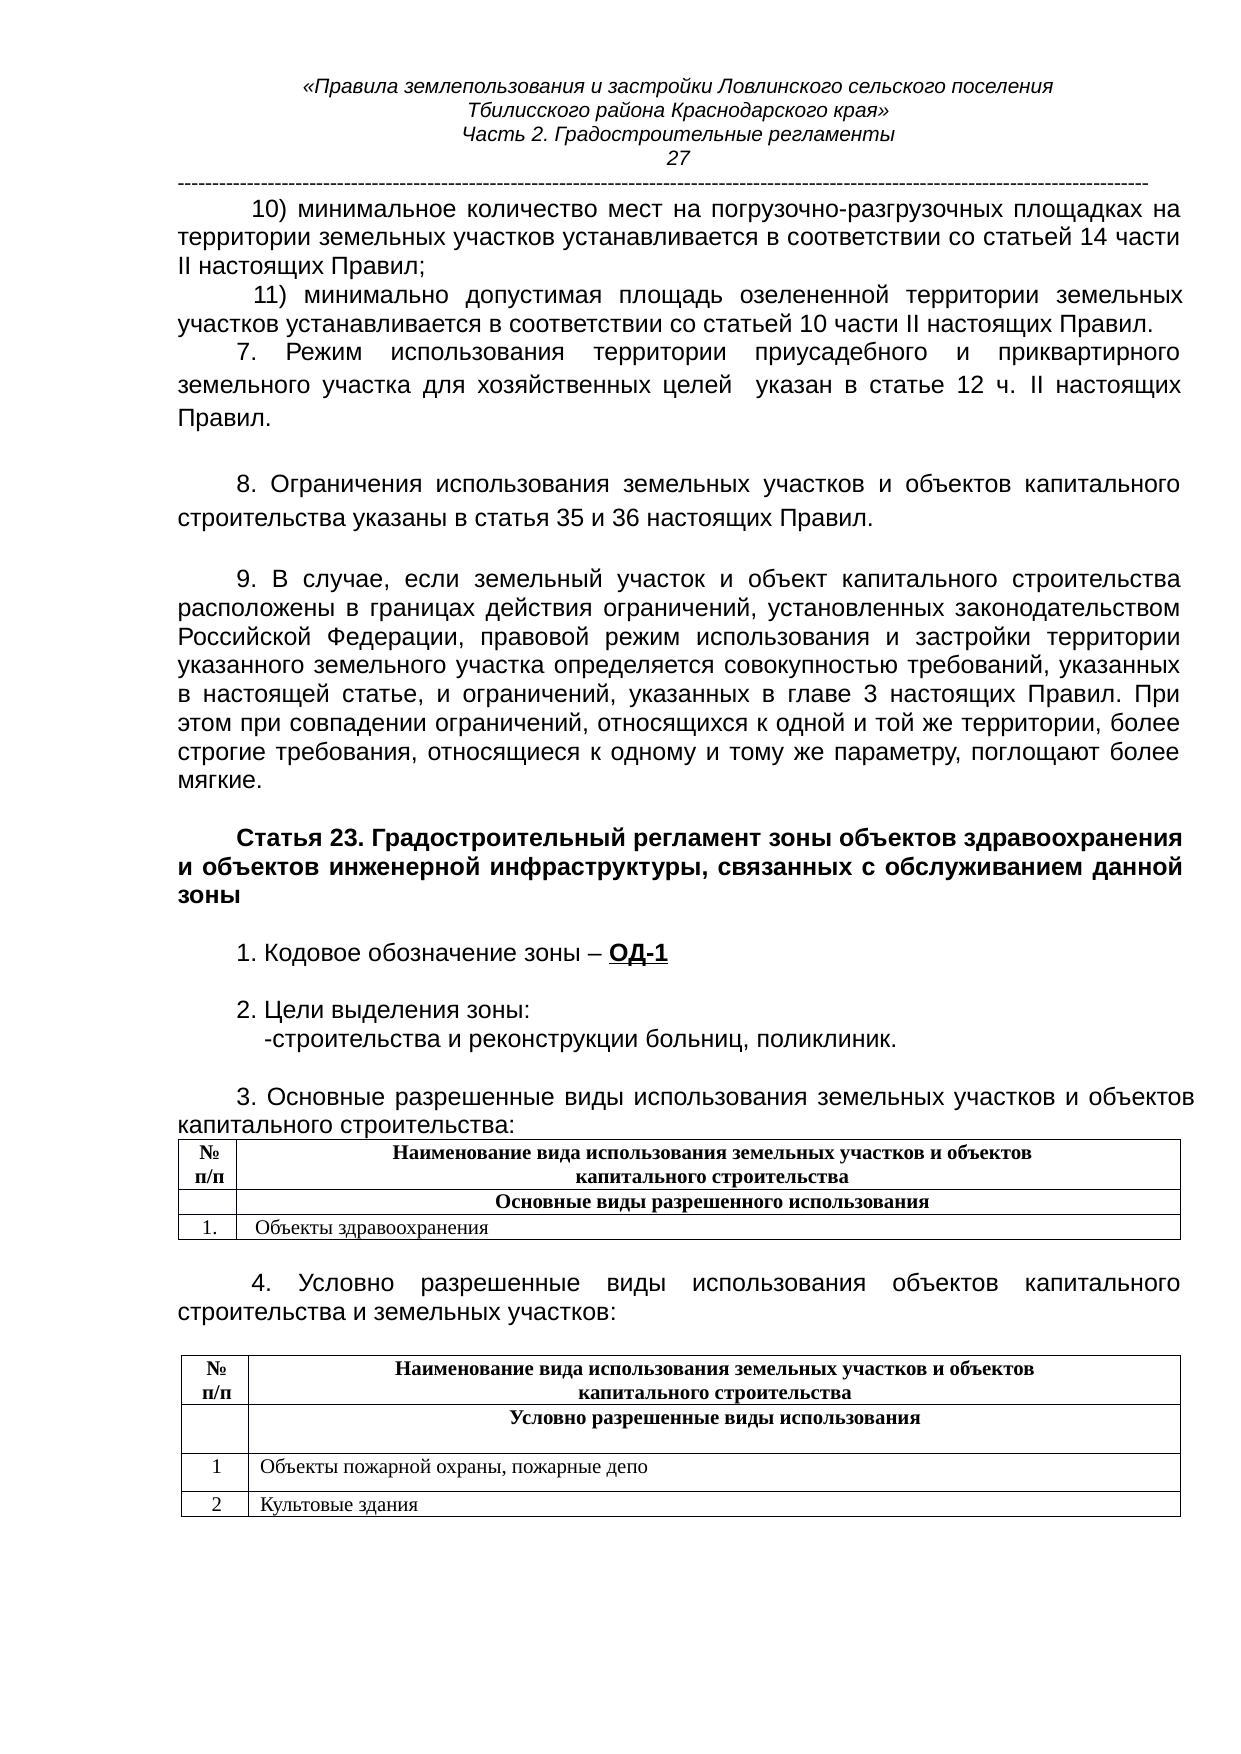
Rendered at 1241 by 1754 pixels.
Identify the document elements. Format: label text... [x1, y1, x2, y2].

text -строительства и реконструкции больниц, поликлиник. [177, 1024, 1196, 1053]
text 2. Цели выделения зоны: [177, 996, 1196, 1024]
table_header № п/п [182, 1356, 248, 1404]
text 3. Основные разрешенные виды использования земельных участков и объектов капитального строительства: [177, 1082, 1196, 1139]
text 8. Ограничения использования земельных участков и объектов капитального строительства указаны в статья 35 и 36 настоящих Правил. [177, 469, 1181, 531]
table_cell [179, 1190, 236, 1213]
text 4. Условно разрешенные виды использования объектов капитального строительства и земельных участков: [177, 1268, 1181, 1326]
table_cell [182, 1405, 248, 1453]
text 1. Кодовое обозначение зоны – ОД-1 [177, 938, 1196, 967]
table_cell 1. [179, 1215, 236, 1239]
table_cell Объекты пожарной охраны, пожарные депо [249, 1454, 1180, 1491]
table_header Наименование вида использования земельных участков и объектов капитального строительства [249, 1356, 1180, 1404]
table_cell Основные виды разрешенного использования [237, 1190, 1180, 1213]
table_cell 1 [182, 1454, 248, 1491]
table_cell 2 [182, 1492, 248, 1516]
text 7. Режим использования территории приусадебного и приквартирного земельного участка для хозяйственных целей указан в статье 12 ч. II настоящих Правил. [177, 337, 1181, 432]
text 11) минимально допустимая площадь озелененной территории земельных участков устанавливается в соответствии со статьей 10 части II настоящих Правил. [177, 280, 1184, 337]
table_header № п/п [179, 1140, 236, 1188]
table_cell Условно разрешенные виды использования [249, 1405, 1180, 1453]
text 10) минимальное количество мест на погрузочно-разгрузочных площадках на территории земельных участков устанавливается в соответствии со статьей 14 части II настоящих Правил; [140, 194, 1181, 280]
table_cell Культовые здания [249, 1492, 1180, 1516]
table_header Наименование вида использования земельных участков и объектов капитального строительства [237, 1140, 1180, 1188]
table_cell Объекты здравоохранения [237, 1215, 1180, 1239]
text 9. В случае, если земельный участок и объект капитального строительства расположены в границах действия ограничений, установленных законодательством Российской Федерации, правовой режим использования и застройки территории указанного земельного участка определяется совокупностью требований, указанных в настоящей статье, и ограничений, указанных в главе 3 настоящих Правил. При этом при совпадении ограничений, относящихся к одной и той же территории, более строгие требования, относящиеся к одному и тому же параметру, поглощают более мягкие. [177, 564, 1181, 794]
text Статья 23. Градостроительный регламент зоны объектов здравоохранения и объектов инженерной инфраструктуры, связанных с обслуживанием данной зоны [177, 823, 1184, 909]
